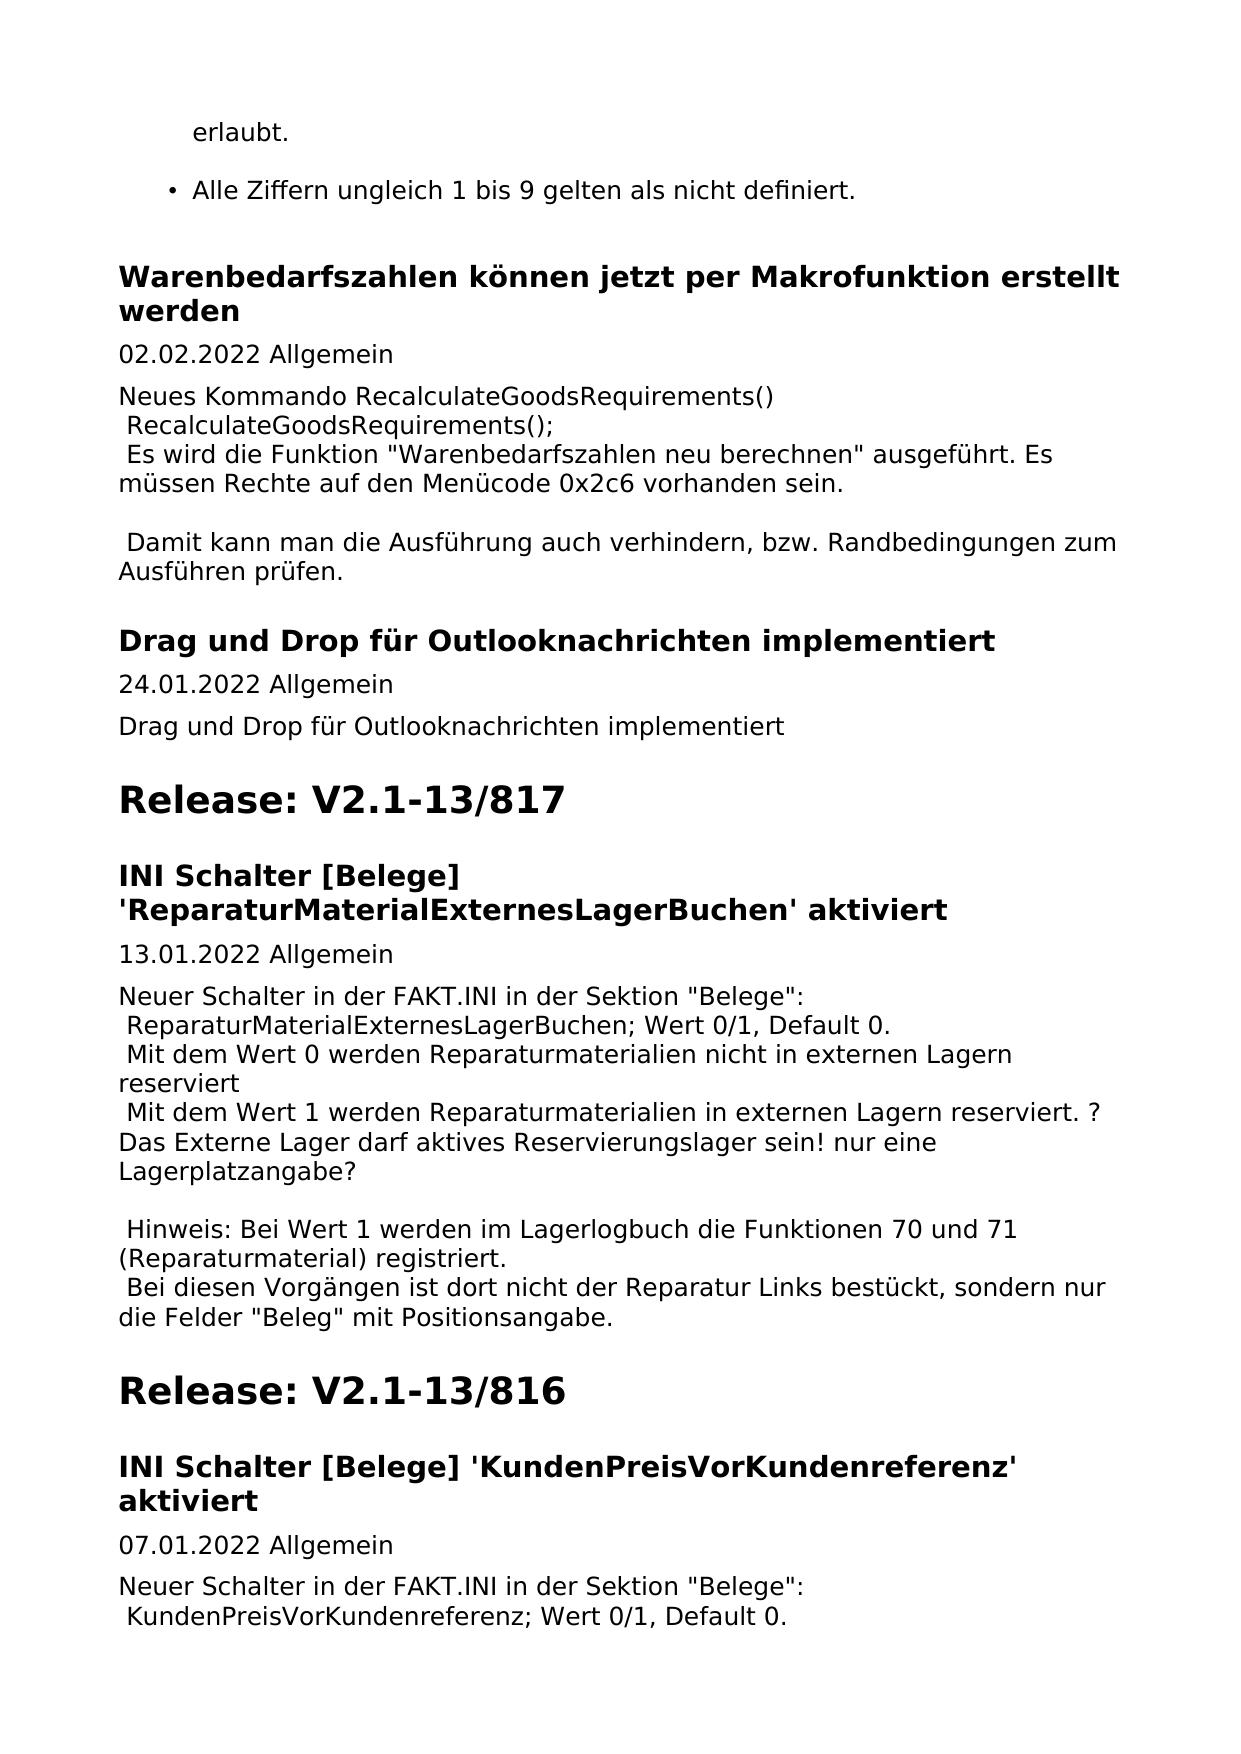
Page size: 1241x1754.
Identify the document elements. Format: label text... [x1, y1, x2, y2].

subtitle Release: V2.1-13/816 [118, 1369, 1122, 1413]
subtitle Drag und Drop für Outlooknachrichten implementiert [118, 624, 1122, 658]
subtitle Warenbedarfszahlen können jetzt per Makrofunktion erstellt werden [118, 260, 1122, 328]
text Neuer Schalter in der FAKT.INI in der Sektion "Belege": KundenPreisVorKundenreferenz; Wert 0/1, Default 0. [118, 1573, 1122, 1631]
text Neuer Schalter in der FAKT.INI in der Sektion "Belege": ReparaturMaterialExternesLagerBuchen; Wert 0/1, Default 0. Mit dem Wert 0 werden Reparaturmaterialien nicht in externen Lagern reserviert Mit dem Wert 1 werden Reparaturmaterialien in externen Lagern reserviert. ?Das Externe Lager darf aktives Reservierungslager sein! nur eine Lagerplatzangabe? Hinweis: Bei Wert 1 werden im Lagerlogbuch die Funktionen 70 und 71 (Reparaturmaterial) registriert. Bei diesen Vorgängen ist dort nicht der Reparatur Links bestückt, sondern nur die Felder "Beleg" mit Positionsangabe. [118, 982, 1122, 1332]
text Neues Kommando RecalculateGoodsRequirements() RecalculateGoodsRequirements(); Es wird die Funktion "Warenbedarfszahlen neu berechnen" ausgeführt. Es müssen Rechte auf den Menücode 0x2c6 vorhanden sein. Damit kann man die Ausführung auch verhindern, bzw. Randbedingungen zum Ausführen prüfen. [118, 382, 1122, 586]
list erlaubt. [177, 118, 1122, 176]
text 24.01.2022 Allgemein [118, 670, 1122, 699]
text 02.02.2022 Allgemein [118, 341, 1122, 370]
text 07.01.2022 Allgemein [118, 1531, 1122, 1560]
list Alle Ziffern ungleich 1 bis 9 gelten als nicht definiert. [177, 176, 1122, 206]
text 13.01.2022 Allgemein [118, 940, 1122, 969]
subtitle Release: V2.1-13/817 [118, 779, 1122, 822]
text Drag und Drop für Outlooknachrichten implementiert [118, 712, 1122, 741]
subtitle INI Schalter [Belege] 'KundenPreisVorKundenreferenz' aktiviert [118, 1451, 1122, 1518]
subtitle INI Schalter [Belege] 'ReparaturMaterialExternesLagerBuchen' aktiviert [118, 860, 1122, 928]
